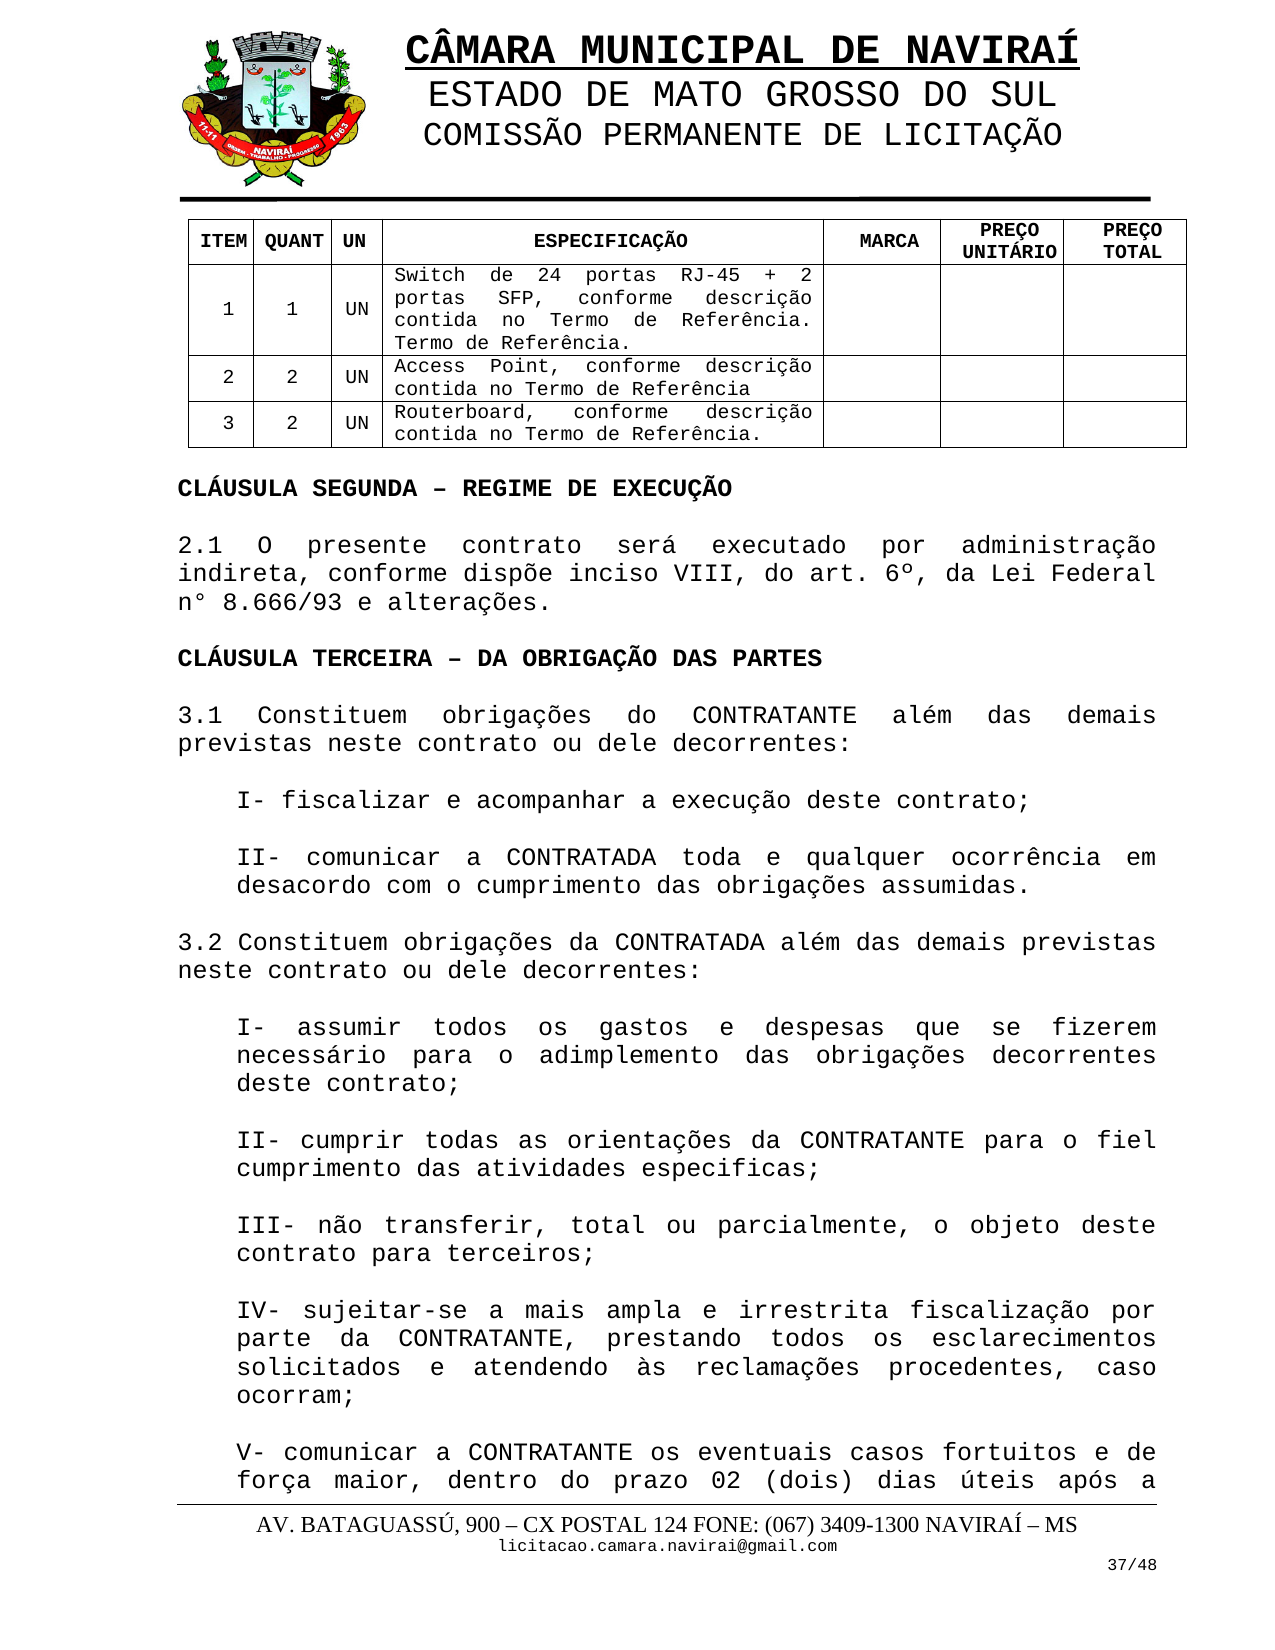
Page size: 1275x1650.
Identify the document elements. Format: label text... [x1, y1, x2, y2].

table_cell [824, 265, 940, 355]
text V- comunicar a CONTRATANTE os eventuais casos fortuitos e de força maior, dentro do prazo 02 (dois) dias úteis após a [236, 1439, 1157, 1496]
text III- não transferir, total ou parcialmente, o objeto deste contrato para terceiros; [236, 1213, 1157, 1269]
table_header PREÇO UNITÁRIO [941, 220, 1063, 264]
table_cell UN [332, 265, 382, 355]
table_cell [824, 356, 940, 401]
table_cell Switch de 24 portas RJ-45 + 2 portas SFP, conforme descrição contida no Termo de Referência. Termo de Referência. [383, 265, 823, 355]
text II- cumprir todas as orientações da CONTRATANTE para o fiel cumprimento das atividades especificas; [236, 1128, 1157, 1184]
text I- assumir todos os gastos e despesas que se fizerem necessário para o adimplemento das obrigações decorrentes deste contrato; [236, 1014, 1157, 1099]
table_header PREÇO TOTAL [1064, 220, 1186, 264]
table_cell UN [332, 356, 382, 401]
table_cell [941, 265, 1063, 355]
text 2.1 O presente contrato será executado por administração indireta, conforme dispõe inciso VIII, do art. 6º, da Lei Federal n° 8.666/93 e alterações. [177, 533, 1157, 618]
table_header ESPECIFICAÇÃO [383, 220, 823, 264]
text II- comunicar a CONTRATADA toda e qualquer ocorrência em desacordo com o cumprimento das obrigações assumidas. [236, 844, 1157, 901]
table_cell [941, 402, 1063, 447]
table_cell [1064, 356, 1186, 401]
table_cell 2 [254, 356, 331, 401]
table_cell 2 [254, 402, 331, 447]
table_cell [1064, 402, 1186, 447]
table_header UN [332, 220, 382, 264]
table_cell Access Point, conforme descrição contida no Termo de Referência [383, 356, 823, 401]
table_cell UN [332, 402, 382, 447]
table_cell [1064, 265, 1186, 355]
text 3.1 Constituem obrigações do CONTRATANTE além das demais previstas neste contrato ou dele decorrentes: [177, 703, 1157, 759]
table_cell Routerboard, conforme descrição contida no Termo de Referência. [383, 402, 823, 447]
table_header ITEM [189, 220, 253, 264]
table_cell 1 [189, 265, 253, 355]
table_cell 2 [189, 356, 253, 401]
text 3.2 Constituem obrigações da CONTRATADA além das demais previstas neste contrato ou dele decorrentes: [177, 929, 1157, 986]
text IV- sujeitar-se a mais ampla e irrestrita fiscalização por parte da CONTRATANTE, prestando todos os esclarecimentos solicitados e atendendo às reclamações procedentes, caso ocorram; [236, 1298, 1157, 1411]
table_cell 3 [189, 402, 253, 447]
table_header QUANT [254, 220, 331, 264]
table_header MARCA [824, 220, 940, 264]
table_cell 1 [254, 265, 331, 355]
table_cell [941, 356, 1063, 401]
text I- fiscalizar e acompanhar a execução deste contrato; [236, 788, 1157, 816]
text CLÁUSULA SEGUNDA – REGIME DE EXECUÇÃO [177, 476, 1157, 504]
table_cell [824, 402, 940, 447]
text CLÁUSULA TERCEIRA – DA OBRIGAÇÃO DAS PARTES [177, 646, 1157, 674]
